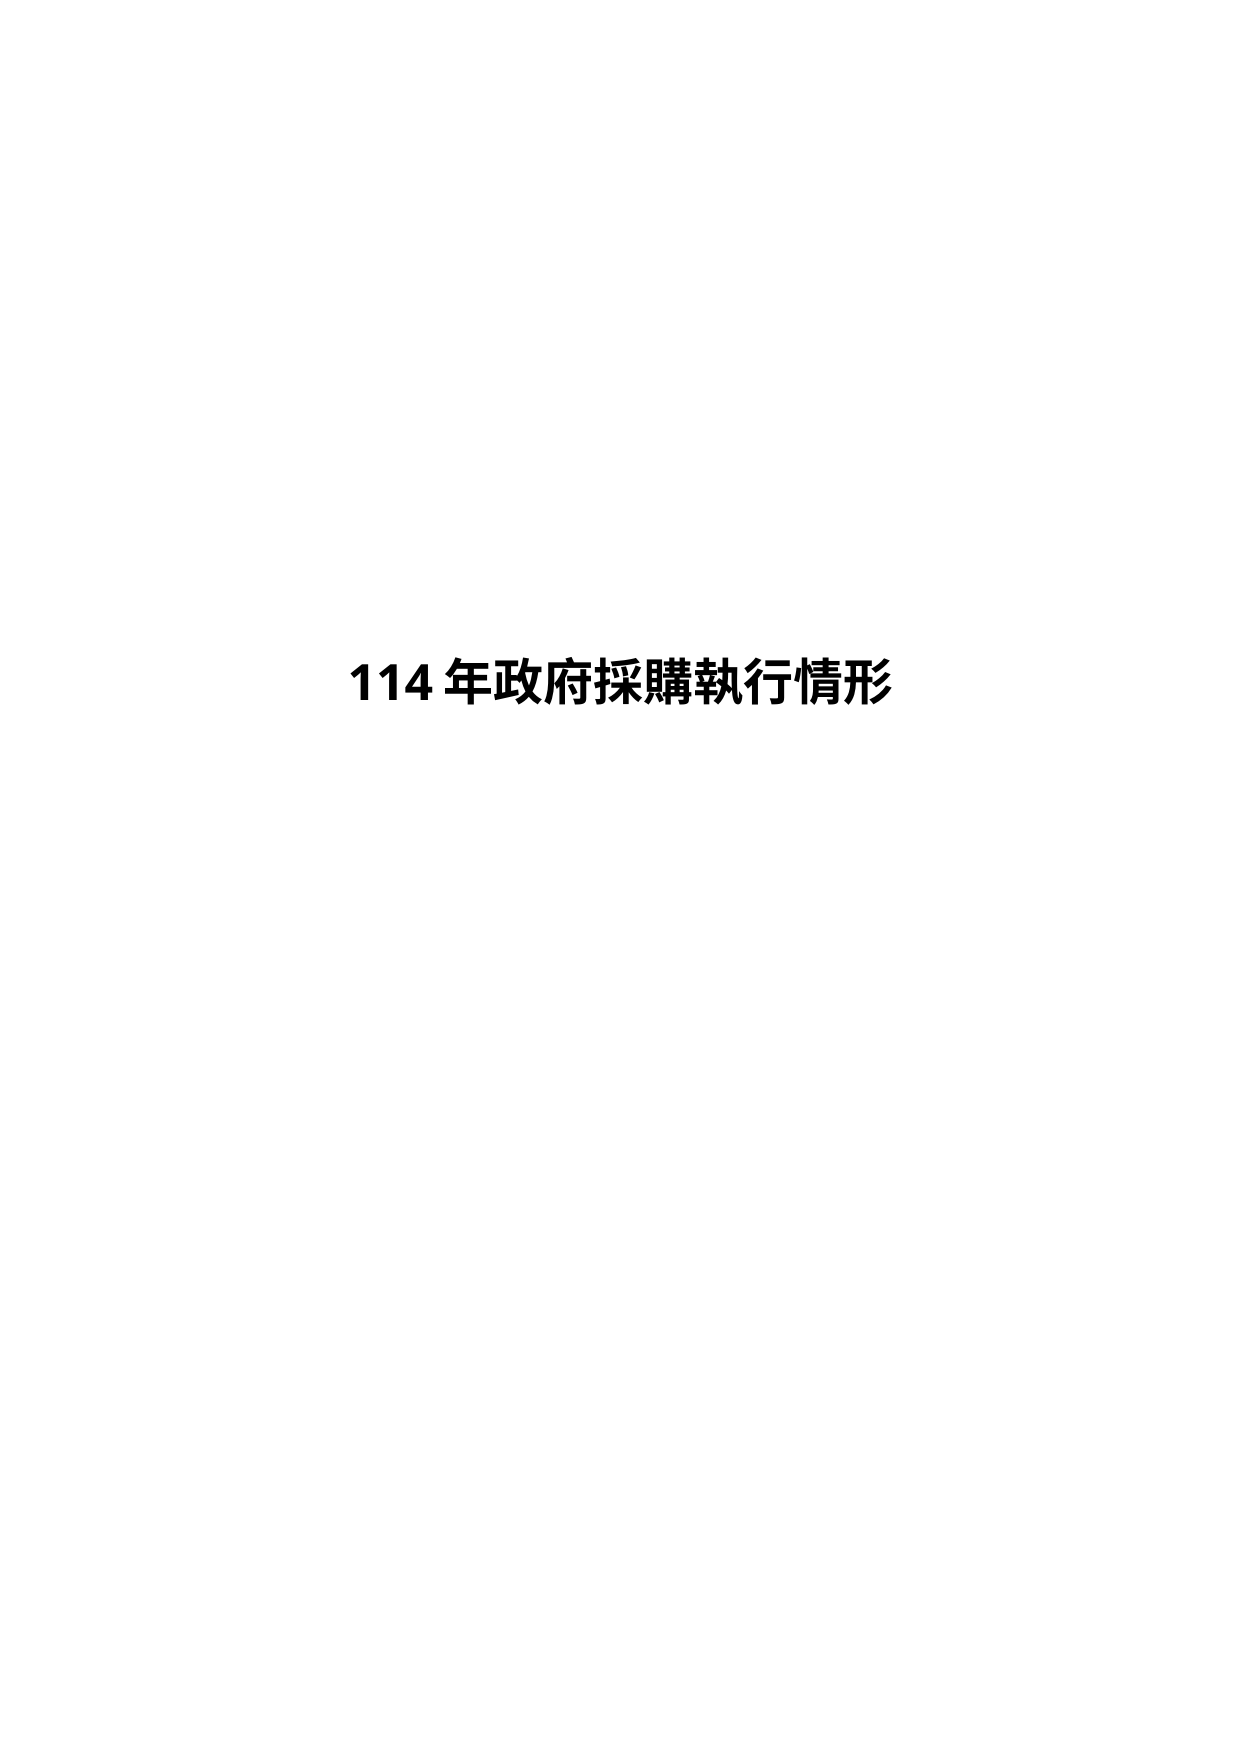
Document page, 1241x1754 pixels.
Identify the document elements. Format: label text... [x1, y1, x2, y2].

text 114年政府採購執行情形 [148, 641, 1092, 716]
